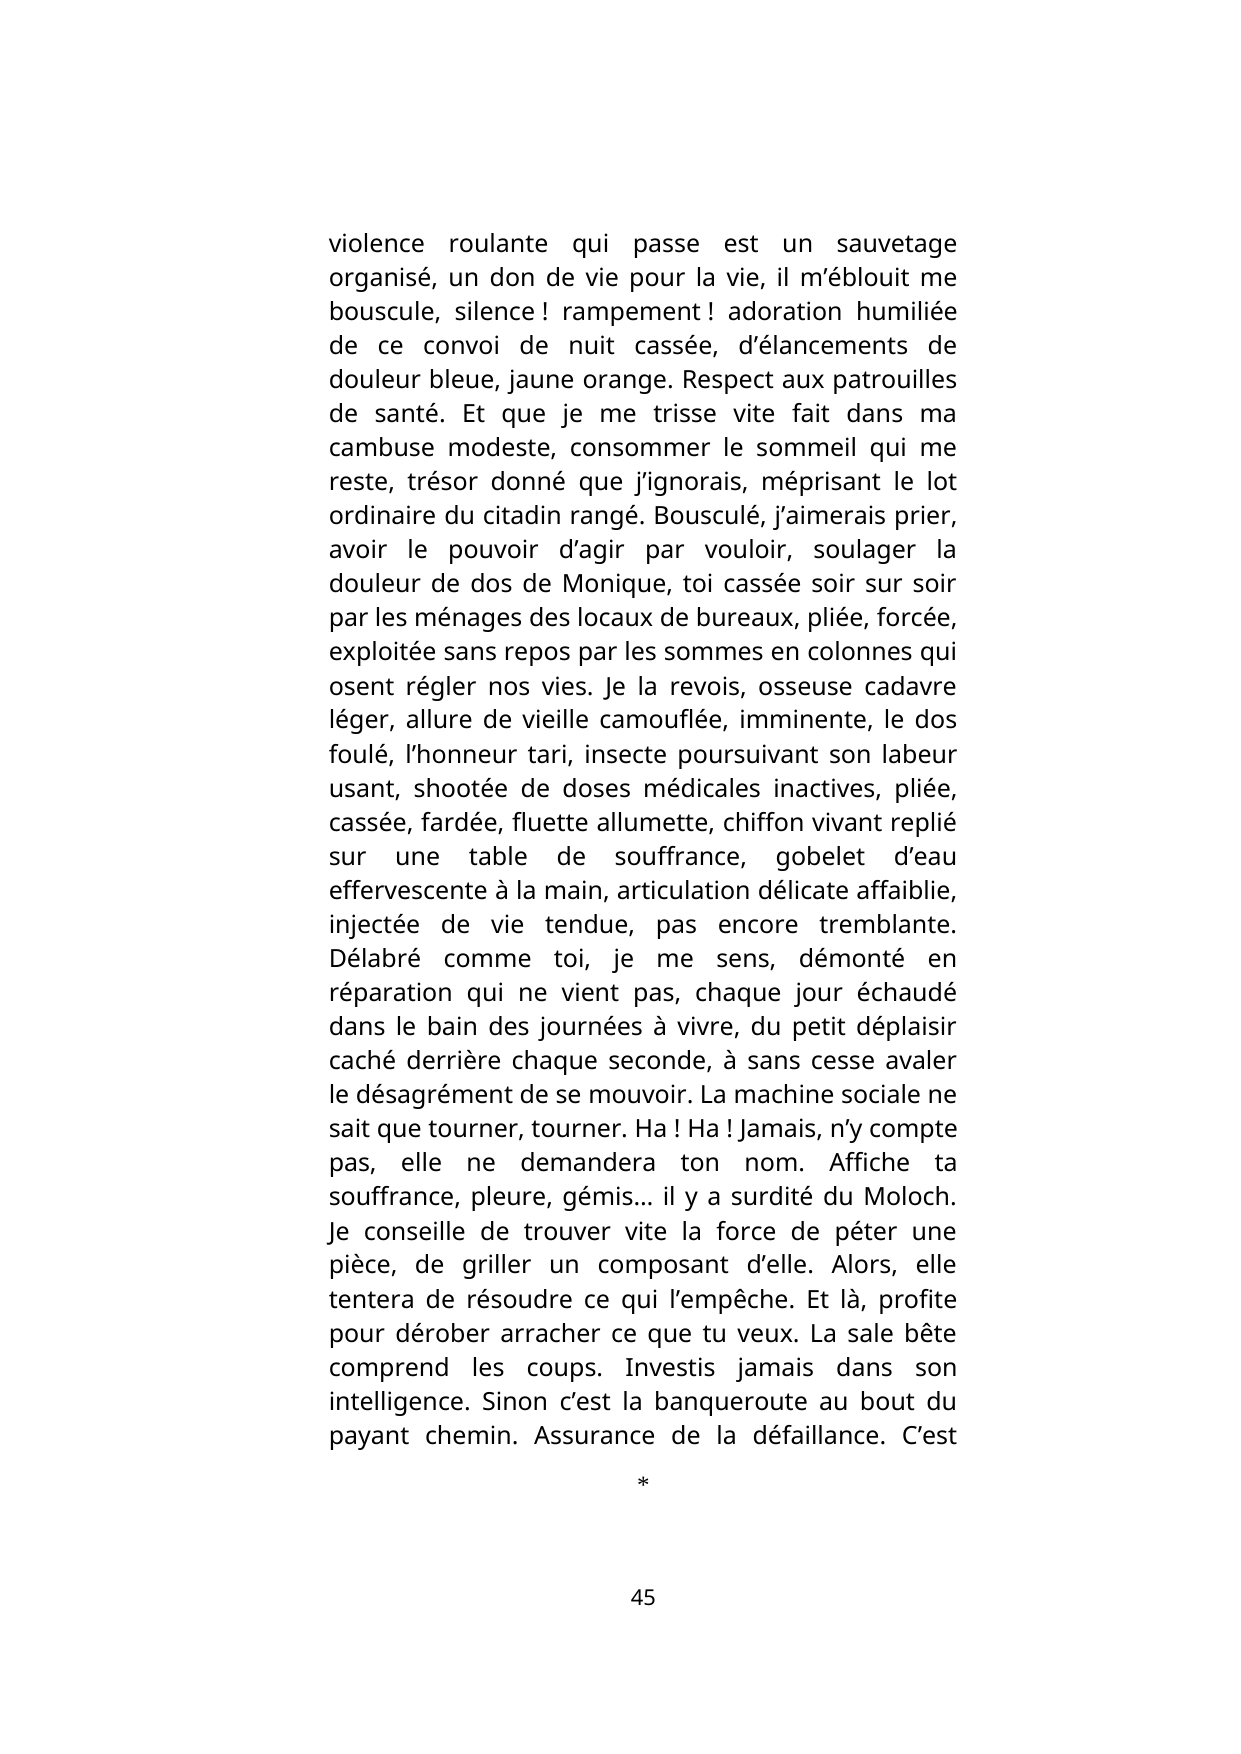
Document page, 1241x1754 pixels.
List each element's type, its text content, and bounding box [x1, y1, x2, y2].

text violence roulante qui passe est un sauvetage organisé, un don de vie pour la vie, il m’éblouit me bouscule, silence ! rampement ! adoration humiliée de ce convoi de nuit cassée, d’élancements de douleur bleue, jaune orange. Respect aux patrouilles de santé. Et que je me trisse vite fait dans ma cambuse modeste, consommer le sommeil qui me reste, trésor donné que j’ignorais, méprisant le lot ordinaire du citadin rangé. Bousculé, j’aimerais prier, avoir le pouvoir d’agir par vouloir, soulager la douleur de dos de Monique, toi cassée soir sur soir par les ménages des locaux de bureaux, pliée, forcée, exploitée sans repos par les sommes en colonnes qui osent régler nos vies. Je la revois, osseuse cadavre léger, allure de vieille camouflée, imminente, le dos foulé, l’honneur tari, insecte poursuivant son labeur usant, shootée de doses médicales inactives, pliée, cassée, fardée, fluette allumette, chiffon vivant replié sur une table de souffrance, gobelet d’eau effervescente à la main, articulation délicate affaiblie, injectée de vie tendue, pas encore tremblante. Délabré comme toi, je me sens, démonté en réparation qui ne vient pas, chaque jour échaudé dans le bain des journées à vivre, du petit déplaisir caché derrière chaque seconde, à sans cesse avaler le désagrément de se mouvoir. La machine sociale ne sait que tourner, tourner. Ha ! Ha ! Jamais, n’y compte pas, elle ne demandera ton nom. Affiche ta souffrance, pleure, gémis… il y a surdité du Moloch. Je conseille de trouver vite la force de péter une pièce, de griller un composant d’elle. Alors, elle tentera de résoudre ce qui l’empêche. Et là, profite pour dérober arracher ce que tu veux. La sale bête comprend les coups. Investis jamais dans son intelligence. Sinon c’est la banqueroute au bout du payant chemin. Assurance de la défaillance. C’est [328, 225, 958, 1452]
